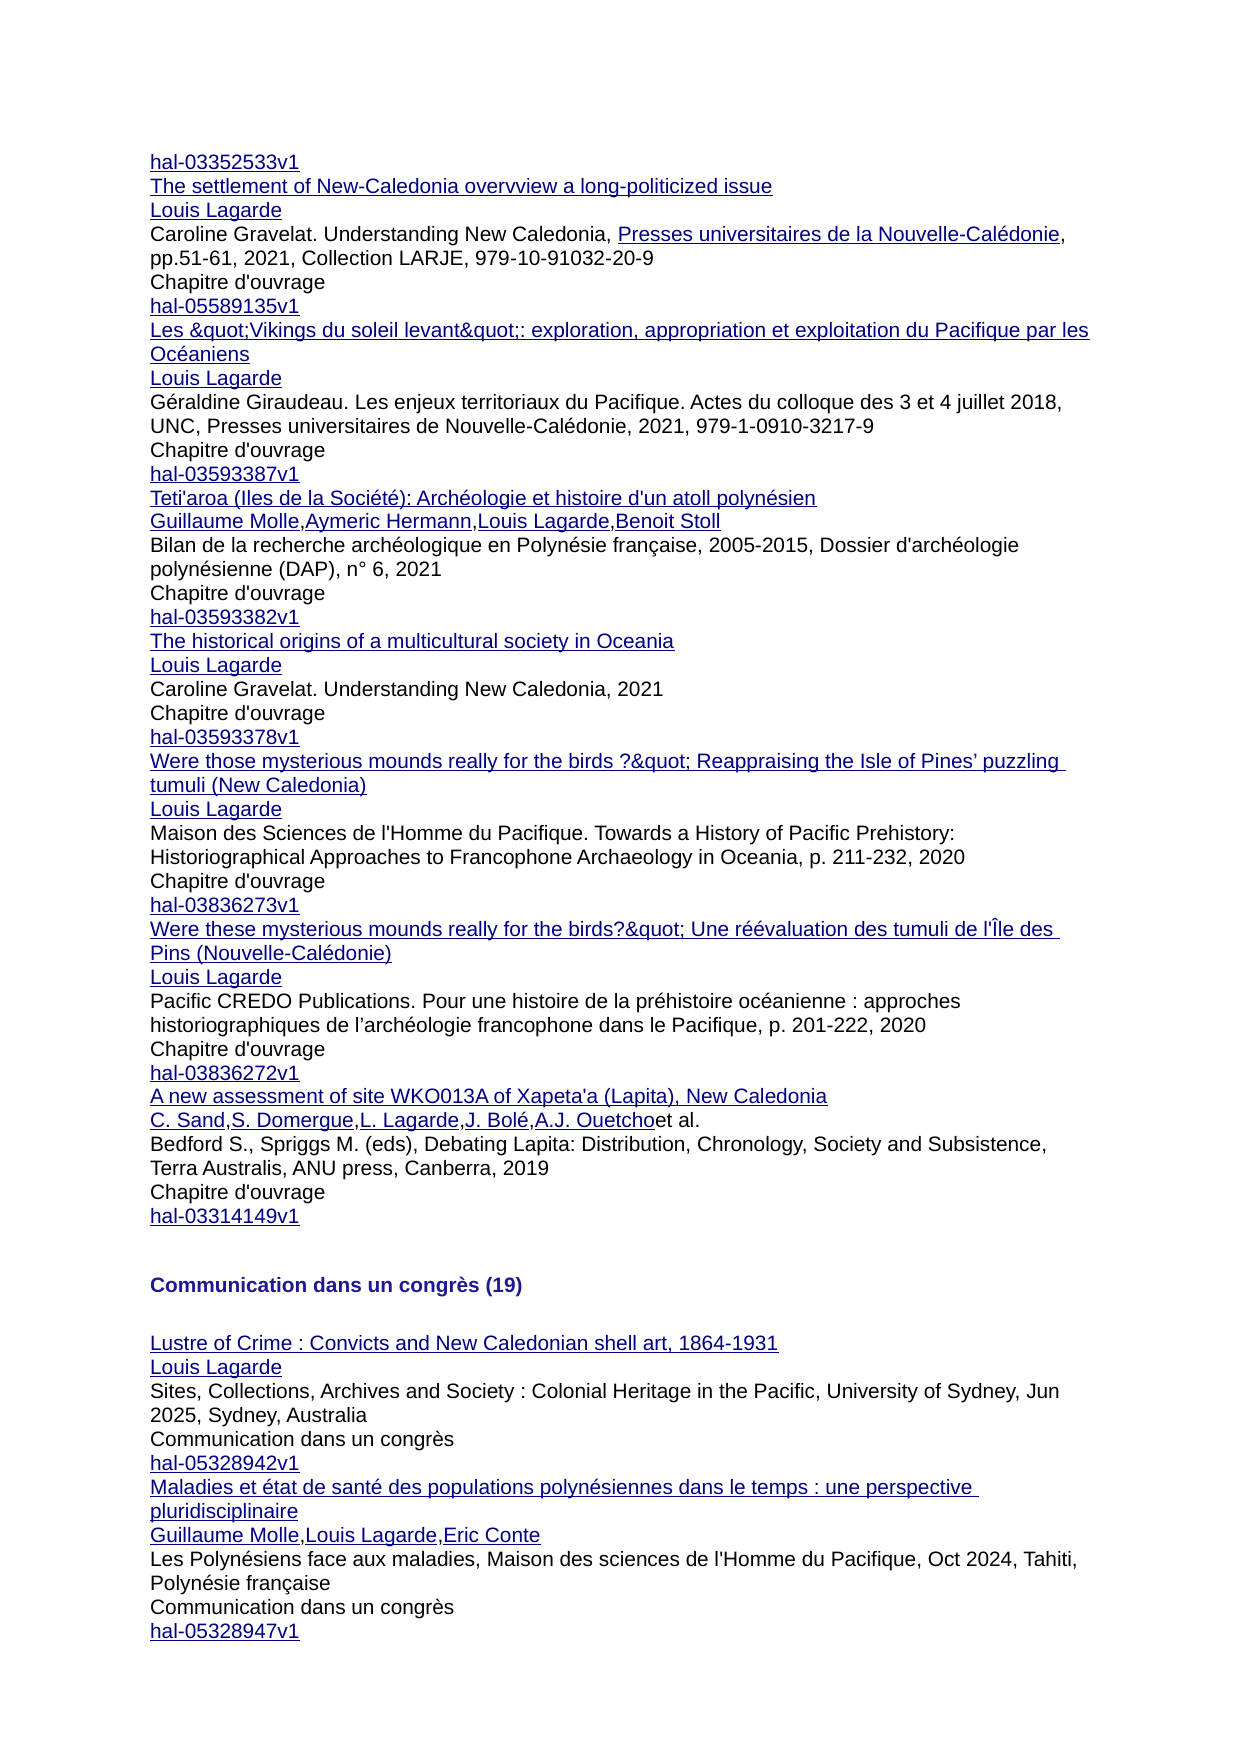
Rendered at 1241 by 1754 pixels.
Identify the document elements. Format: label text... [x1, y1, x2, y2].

table_cell Maladies et état de santé des populations polynésiennes dans le temps : une perspective pluridisciplinaire Guillaume Molle,Louis Lagarde,Eric Conte Les Polynésiens face aux maladies, Maison des sciences de l'Homme du Pacifique, Oct 2024, Tahiti, Polynésie française Communication dans un congrès hal-05328947v1 [150, 1475, 1090, 1643]
table_cell Were those mysterious mounds really for the birds ?&quot; Reappraising the Isle of Pines’ puzzling tumuli (New Caledonia) Louis Lagarde Maison des Sciences de l'Homme du Pacifique. Towards a History of Pacific Prehistory: Historiographical Approaches to Francophone Archaeology in Oceania, p. 211-232, 2020 Chapitre d'ouvrage hal-03836273v1 [150, 749, 1090, 917]
table_cell The settlement of New-Caledonia overvview a long-politicized issue Louis Lagarde Caroline Gravelat. Understanding New Caledonia, Presses universitaires de la Nouvelle-Calédonie, pp.51-61, 2021, Collection LARJE, 979‑10‑91032‑20‑9 Chapitre d'ouvrage hal-05589135v1 [150, 174, 1090, 318]
table_cell A new assessment of site WKO013A of Xapeta'a (Lapita), New Caledonia C. Sand,S. Domergue,L. Lagarde,J. Bolé,A.J. Ouetchoet al. Bedford S., Spriggs M. (eds), Debating Lapita: Distribution, Chronology, Society and Subsistence, Terra Australis, ANU press, Canberra, 2019 Chapitre d'ouvrage hal-03314149v1 [150, 1084, 1090, 1228]
table_cell The historical origins of a multicultural society in Oceania Louis Lagarde Caroline Gravelat. Understanding New Caledonia, 2021 Chapitre d'ouvrage hal-03593378v1 [150, 629, 1090, 749]
table_cell Were these mysterious mounds really for the birds?&quot; Une réévaluation des tumuli de l'Île des Pins (Nouvelle-Calédonie) Louis Lagarde Pacific CREDO Publications. Pour une histoire de la préhistoire océanienne : approches historiographiques de l’archéologie francophone dans le Pacifique, p. 201-222, 2020 Chapitre d'ouvrage hal-03836272v1 [150, 917, 1090, 1084]
subtitle Communication dans un congrès (19) [150, 1273, 1090, 1297]
table_cell Océaniens Louis Lagarde Géraldine Giraudeau. Les enjeux territoriaux du Pacifique. Actes du colloque des 3 et 4 juillet 2018, UNC, Presses universitaires de Nouvelle-Calédonie, 2021, 979-1-0910-3217-9 Chapitre d'ouvrage hal-03593387v1 [150, 340, 1090, 485]
table_cell Teti'aroa (Iles de la Société): Archéologie et histoire d'un atoll polynésien Guillaume Molle,Aymeric Hermann,Louis Lagarde,Benoit Stoll Bilan de la recherche archéologique en Polynésie française, 2005-2015, Dossier d'archéologie polynésienne (DAP), n° 6, 2021 Chapitre d'ouvrage hal-03593382v1 [150, 485, 1090, 629]
table_cell hal-03352533v1 [150, 150, 1090, 174]
table_header Lustre of Crime : Convicts and New Caledonian shell art, 1864-1931 Louis Lagarde Sites, Collections, Archives and Society : Colonial Heritage in the Pacific, University of Sydney, Jun 2025, Sydney, Australia Communication dans un congrès hal-05328942v1 [150, 1331, 1090, 1475]
table_cell Les &quot;Vikings du soleil levant&quot;: exploration, appropriation et exploitation du Pacifique par les [150, 318, 1090, 339]
